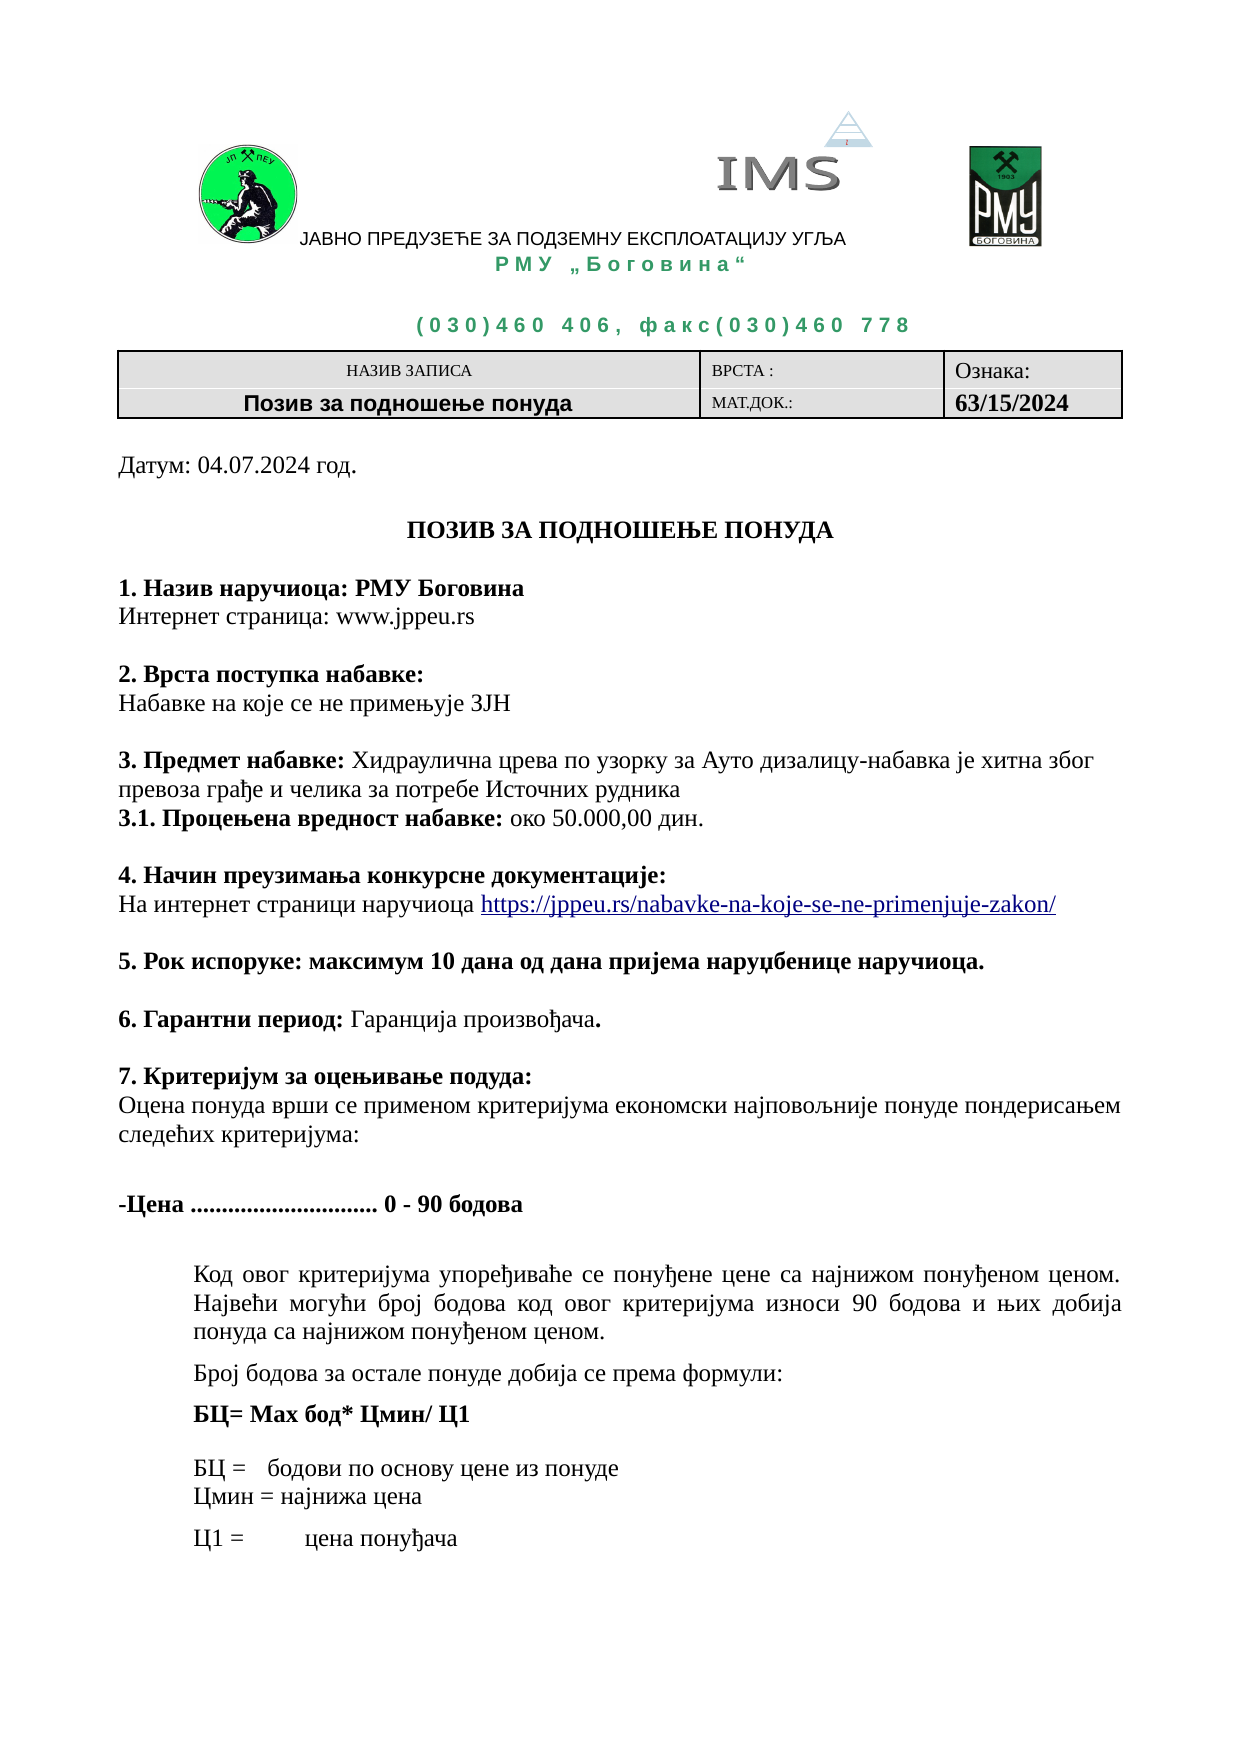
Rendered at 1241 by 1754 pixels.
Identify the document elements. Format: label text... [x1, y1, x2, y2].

text 6. Гарантни период: Гаранција произвођача. [118, 1004, 1122, 1033]
text 2. Врста поступка набавке: [118, 659, 1122, 688]
table_header ВРСТА : [701, 352, 943, 388]
text 5. Рок испоруке: максимум 10 дана од дана пријема наруџбенице наручиоца. [118, 946, 1122, 975]
text Оцена понуда врши се применом критеријума економски најповољније понуде пондерисањем следећих критеријума: [118, 1090, 1122, 1148]
text Датум: 04.07.2024 год. [118, 448, 1122, 479]
table_cell Позив за подношење понуда [119, 389, 699, 417]
table_header Ознака: [945, 352, 1121, 388]
text На интернет страници наручиоца https://jppeu.rs/nabavke-na-koje-se-ne-primenjuje-zakon/ [118, 889, 1122, 918]
text ПОЗИВ ЗА ПОДНОШЕЊЕ ПОНУДА [118, 515, 1122, 544]
text Набавке на које се не примењује ЗЈН [118, 688, 1122, 716]
picture [969, 146, 1042, 247]
text Ц1 = цена понуђача [193, 1523, 1122, 1551]
table_cell 63/15/2024 [945, 389, 1121, 417]
text 3.1. Процењена вредност набавке: око 50.000,00 дин. [118, 803, 1122, 831]
text Интернет страница: www.jppeu.rs [118, 601, 1122, 630]
text ЈАВНО ПРЕДУЗЕЋЕ ЗА ПОДЗЕМНУ ЕКСПЛОАТАЦИЈУ УГЉА РМУ „Боговина“ [118, 143, 1122, 276]
text Број бодова за остале понуде добија се према формули: [193, 1358, 1122, 1386]
picture [198, 144, 298, 244]
table_cell МАТ.ДОК.: [701, 389, 943, 417]
text 1. Назив наручиоца: РМУ Боговина [118, 573, 1122, 601]
text 7. Критеријум за оцењивање подуда: [118, 1061, 1122, 1090]
text (030)460 406, факс(030)460 778 [118, 313, 1122, 337]
text БЦ = бодови по основу цене из понуде [193, 1453, 1122, 1481]
text Код овог критеријума упоређиваће се понуђене цене са најнижом понуђеном ценом. Највећи могући број бодова код овог критеријума износи 90 бодова и њих добија понуда са најнижом понуђеном ценом. [193, 1259, 1122, 1345]
table_header НАЗИВ ЗАПИСА [119, 352, 699, 388]
text 4. Начин преузимања конкурсне документације: [118, 860, 1122, 889]
text Цмин = најнижа цена [193, 1481, 1122, 1510]
text -Цена .............................. 0 - 90 бодова [118, 1189, 1122, 1218]
text 3. Предмет набавке: Хидраулична црева по узорку за Ауто дизалицу-набавка је хитна због превоза грађе и челика за потребе Источних рудника [118, 745, 1122, 803]
text БЦ= Маx бод* Цмин/ Ц1 [193, 1399, 1122, 1428]
